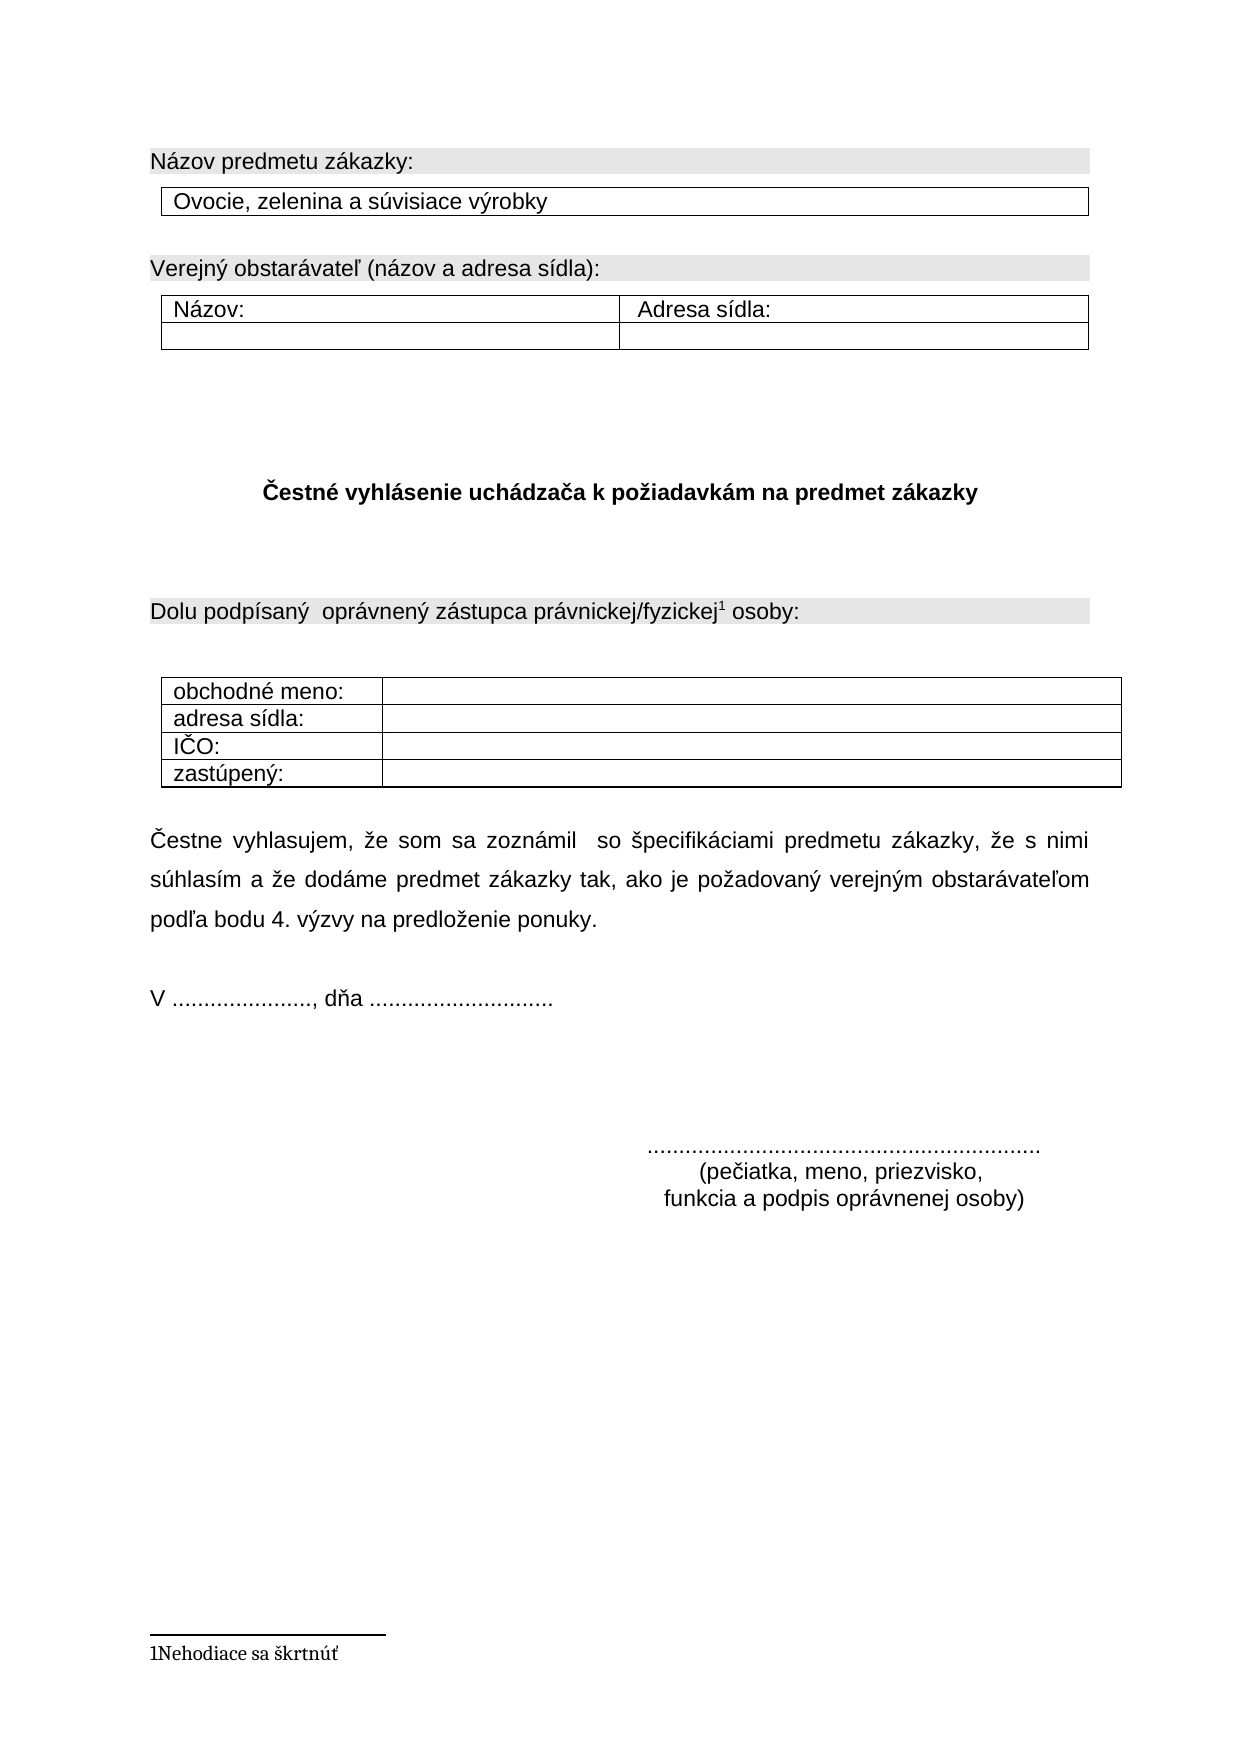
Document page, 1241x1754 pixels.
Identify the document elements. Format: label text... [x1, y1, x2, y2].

table_cell [383, 705, 1121, 732]
text Čestne vyhlasujem, že som sa zoznámil so špecifikáciami predmetu zákazky, že s nimi súhlasím a že dodáme predmet zákazky tak, ako je požadovaný verejným obstarávateľom podľa bodu 4. výzvy na predloženie ponuky. [150, 827, 1090, 932]
text .............................................................. [150, 1132, 1090, 1158]
table_cell zastúpený: [162, 760, 382, 786]
table_cell IČO: [162, 733, 382, 759]
table_cell [620, 323, 1088, 349]
text (pečiatka, meno, priezvisko, [150, 1158, 1090, 1185]
table_header Adresa sídla: [620, 296, 1088, 322]
table_cell [383, 760, 1121, 786]
text Dolu podpísaný oprávnený zástupca právnickej/fyzickej osoby: [150, 598, 1090, 624]
text Verejný obstarávateľ (názov a adresa sídla): [150, 255, 1090, 281]
table_cell [162, 323, 619, 349]
text V ......................, dňa ............................. [150, 985, 1090, 1011]
table_cell adresa sídla: [162, 705, 382, 732]
text Čestné vyhlásenie uchádzača k požiadavkám na predmet zákazky [150, 479, 1090, 506]
table_header Názov: [162, 296, 619, 322]
text Nehodiace sa škrtnúť [150, 1641, 1090, 1665]
table_cell [383, 733, 1121, 759]
table_header obchodné meno: [162, 678, 382, 704]
text Názov predmetu zákazky: [150, 148, 1090, 174]
table_header Ovocie, zelenina a súvisiace výrobky [162, 188, 1088, 214]
table_header [383, 678, 1121, 704]
text funkcia a podpis oprávnenej osoby) [150, 1185, 1090, 1211]
